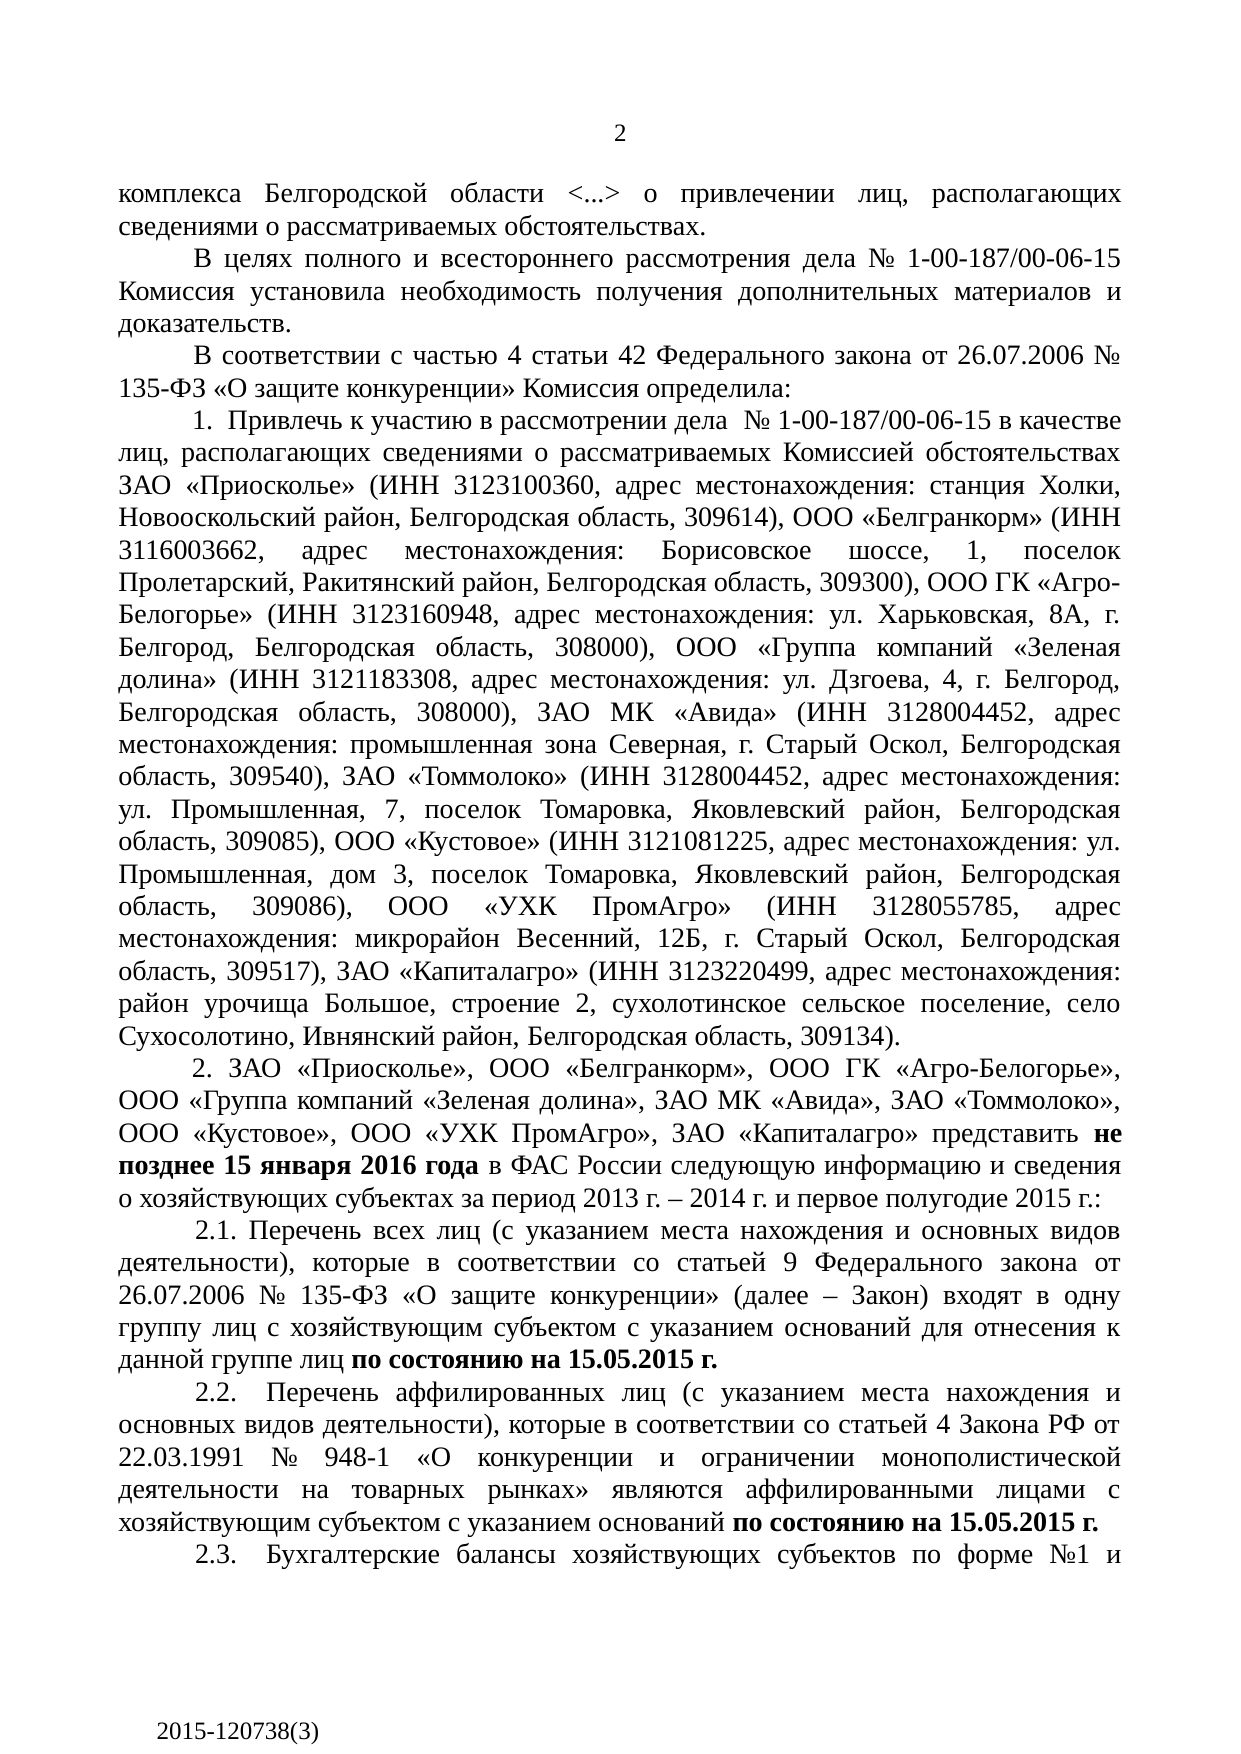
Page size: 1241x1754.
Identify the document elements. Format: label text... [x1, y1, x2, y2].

list Перечень аффилированных лиц (с указанием места нахождения и основных видов деятельности), которые в соответствии со статьей 4 Закона РФ от 22.03.1991 № 948-1 «О конкуренции и ограничении монополистической деятельности на товарных рынках» являются аффилированными лицами с хозяйствующим субъектом с указанием оснований по состоянию на 15.05.2015 г. [118, 1375, 1122, 1537]
text 1. Привлечь к участию в рассмотрении дела № 1-00-187/00-06-15 в качестве лиц, располагающих сведениями о рассматриваемых Комиссией обстоятельствах ЗАО «Приосколье» (ИНН 3123100360, адрес местонахождения: станция Холки, Новооскольский район, Белгородская область, 309614), ООО «Белгранкорм» (ИНН 3116003662, адрес местонахождения: Борисовское шоссе, 1, поселок Пролетарский, Ракитянский район, Белгородская область, 309300), ООО ГК «Агро-Белогорье» (ИНН 3123160948, адрес местонахождения: ул. Харьковская, 8А, г. Белгород, Белгородская область, 308000), ООО «Группа компаний «Зеленая долина» (ИНН 3121183308, адрес местонахождения: ул. Дзгоева, 4, г. Белгород, Белгородская область, 308000), ЗАО МК «Авида» (ИНН 3128004452, адрес местонахождения: промышленная зона Северная, г. Старый Оскол, Белгородская область, 309540), ЗАО «Томмолоко» (ИНН 3128004452, адрес местонахождения: ул. Промышленная, 7, поселок Томаровка, Яковлевский район, Белгородская область, 309085), ООО «Кустовое» (ИНН 3121081225, адрес местонахождения: ул. Промышленная, дом 3, поселок Томаровка, Яковлевский район, Белгородская область, 309086), ООО «УХК ПромАгро» (ИНН 3128055785, адрес местонахождения: микрорайон Весенний, 12Б, г. Старый Оскол, Белгородская область, 309517), ЗАО «Капиталагро» (ИНН 3123220499, адрес местонахождения: район урочища Большое, строение 2, сухолотинское сельское поселение, село Сухосолотино, Ивнянский район, Белгородская область, 309134). [118, 403, 1122, 1051]
list Бухгалтерские балансы хозяйствующих субъектов по форме №1 и [118, 1537, 1122, 1569]
text В целях полного и всестороннего рассмотрения дела № 1-00-187/00-06-15 Комиссия установила необходимоcть получения дополнительных материалов и доказательств. [118, 241, 1122, 338]
text комплекса Белгородской области <...> о привлечении лиц, располагающих сведениями о рассматриваемых обстоятельствах. [118, 176, 1122, 241]
text 2. ЗАО «Приосколье», ООО «Белгранкорм», ООО ГК «Агро-Белогорье», ООО «Группа компаний «Зеленая долина», ЗАО МК «Авида», ЗАО «Томмолоко», ООО «Кустовое», ООО «УХК ПромАгро», ЗАО «Капиталагро» представить не позднее 15 января 2016 года в ФАС России следующую информацию и сведения о хозяйствующих субъектах за период 2013 г. – 2014 г. и первое полугодие 2015 г.: [118, 1051, 1122, 1213]
text В соответствии с частью 4 статьи 42 Федерального закона от 26.07.2006 № 135-ФЗ «О защите конкуренции» Комиссия определила: [118, 338, 1122, 403]
text 2.1. Перечень всех лиц (с указанием места нахождения и основных видов деятельности), которые в соответствии со статьей 9 Федерального закона от 26.07.2006 № 135-ФЗ «О защите конкуренции» (далее – Закон) входят в одну группу лиц с хозяйствующим субъектом с указанием оснований для отнесения к данной группе лиц по состоянию на 15.05.2015 г. [118, 1213, 1122, 1375]
